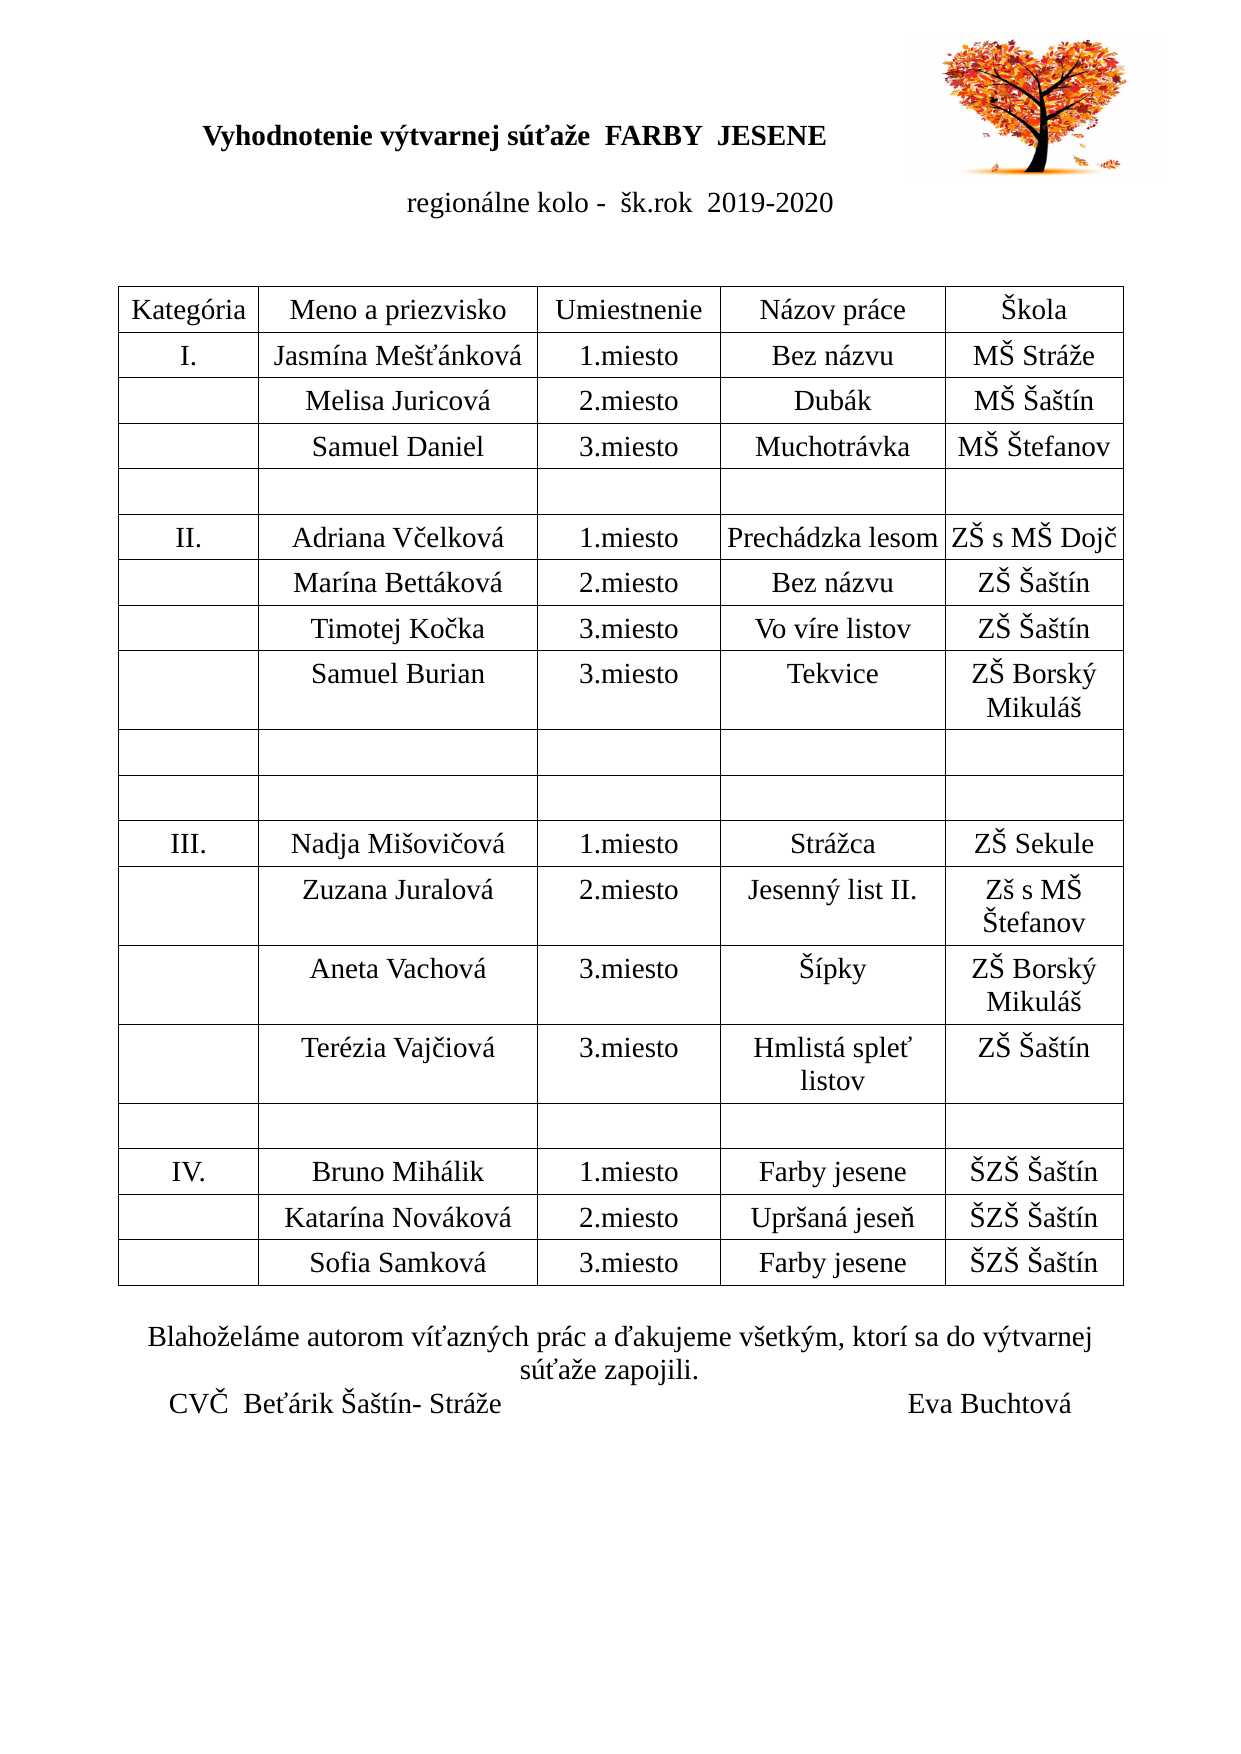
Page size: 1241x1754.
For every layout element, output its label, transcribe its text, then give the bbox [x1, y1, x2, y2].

table_cell [946, 1104, 1123, 1148]
table_cell Bez názvu [721, 560, 945, 604]
table_cell 2.miesto [538, 378, 720, 422]
table_cell [538, 469, 720, 513]
table_cell [119, 560, 258, 604]
table_cell Upršaná jeseň [721, 1195, 945, 1239]
table_header Umiestnenie [538, 287, 720, 331]
table_cell Jesenný list II. [721, 867, 945, 945]
table_cell 1.miesto [538, 515, 720, 559]
table_cell 3.miesto [538, 946, 720, 1024]
table_cell [721, 776, 945, 820]
table_cell [119, 776, 258, 820]
table_cell Katarína Nováková [259, 1195, 537, 1239]
table_cell 3.miesto [538, 1240, 720, 1285]
table_cell ZŠ s MŠ Dojč [946, 515, 1123, 559]
table_cell Marína Bettáková [259, 560, 537, 604]
table_header Názov práce [721, 287, 945, 331]
table_cell [119, 867, 258, 945]
table_cell [259, 1104, 537, 1148]
table_cell Tekvice [721, 651, 945, 729]
table_cell [119, 651, 258, 729]
table_cell Prechádzka lesom [721, 515, 945, 559]
table_cell ŠZŠ Šaštín [946, 1240, 1123, 1285]
table_cell ZŠ Sekule [946, 821, 1123, 866]
table_cell MŠ Šaštín [946, 378, 1123, 422]
table_cell [119, 378, 258, 422]
table_cell Adriana Včelková [259, 515, 537, 559]
table_cell Bruno Mihálik [259, 1149, 537, 1194]
table_cell Vo víre listov [721, 606, 945, 650]
table_cell 2.miesto [538, 867, 720, 945]
table_cell Nadja Mišovičová [259, 821, 537, 866]
table_cell Timotej Kočka [259, 606, 537, 650]
table_header Škola [946, 287, 1123, 331]
table_cell Šípky [721, 946, 945, 1024]
table_cell II. [119, 515, 258, 559]
table_cell Melisa Juricová [259, 378, 537, 422]
table_cell Bez názvu [721, 333, 945, 377]
table_cell 3.miesto [538, 606, 720, 650]
table_cell [119, 606, 258, 650]
table_cell Samuel Burian [259, 651, 537, 729]
table_cell I. [119, 333, 258, 377]
table_cell Terézia Vajčiová [259, 1025, 537, 1103]
table_cell Hmlistá spleť listov [721, 1025, 945, 1103]
table_cell ZŠ Šaštín [946, 606, 1123, 650]
table_cell [259, 776, 537, 820]
table_cell [119, 1195, 258, 1239]
text Vyhodnotenie výtvarnej súťaže FARBY JESENE [118, 118, 910, 152]
table_cell 2.miesto [538, 1195, 720, 1239]
table_cell [538, 776, 720, 820]
table_cell ŠZŠ Šaštín [946, 1149, 1123, 1194]
table_cell MŠ Štefanov [946, 424, 1123, 468]
table_cell III. [119, 821, 258, 866]
table_header Kategória [119, 287, 258, 331]
table_cell [721, 730, 945, 774]
table_cell [119, 1104, 258, 1148]
table_cell Zš s MŠ Štefanov [946, 867, 1123, 945]
table_header Meno a priezvisko [259, 287, 537, 331]
table_cell ZŠ Šaštín [946, 560, 1123, 604]
table_cell 3.miesto [538, 424, 720, 468]
table_cell Zuzana Juralová [259, 867, 537, 945]
table_cell [259, 730, 537, 774]
table_cell [119, 1025, 258, 1103]
table_cell [119, 730, 258, 774]
table_cell [538, 730, 720, 774]
table_cell Muchotrávka [721, 424, 945, 468]
table_cell [721, 469, 945, 513]
table_cell [259, 469, 537, 513]
table_cell Sofia Samková [259, 1240, 537, 1285]
table_cell Strážca [721, 821, 945, 866]
text CVČ Beťárik Šaštín- Stráže Eva Buchtová [118, 1386, 1122, 1419]
table_cell 1.miesto [538, 1149, 720, 1194]
table_cell ŠZŠ Šaštín [946, 1195, 1123, 1239]
table_cell [119, 424, 258, 468]
table_cell [119, 1240, 258, 1285]
table_cell ZŠ Šaštín [946, 1025, 1123, 1103]
table_cell ZŠ Borský Mikuláš [946, 946, 1123, 1024]
table_cell 2.miesto [538, 560, 720, 604]
table_cell [721, 1104, 945, 1148]
table_cell Jasmína Mešťánková [259, 333, 537, 377]
table_cell Farby jesene [721, 1149, 945, 1194]
table_cell [946, 776, 1123, 820]
table_cell MŠ Stráže [946, 333, 1123, 377]
table_cell Aneta Vachová [259, 946, 537, 1024]
table_cell IV. [119, 1149, 258, 1194]
table_cell 1.miesto [538, 333, 720, 377]
table_cell [946, 469, 1123, 513]
table_cell [119, 946, 258, 1024]
table_cell 1.miesto [538, 821, 720, 866]
table_cell [538, 1104, 720, 1148]
table_cell [946, 730, 1123, 774]
text Blahoželáme autorom víťazných prác a ďakujeme všetkým, ktorí sa do výtvarnej súťaže zapojili. [118, 1319, 1122, 1386]
table_cell 3.miesto [538, 1025, 720, 1103]
table_cell [119, 469, 258, 513]
table_cell ZŠ Borský Mikuláš [946, 651, 1123, 729]
table_cell Dubák [721, 378, 945, 422]
table_cell 3.miesto [538, 651, 720, 729]
text regionálne kolo - šk.rok 2019-2020 [118, 185, 1122, 219]
table_cell Farby jesene [721, 1240, 945, 1285]
table_cell Samuel Daniel [259, 424, 537, 468]
